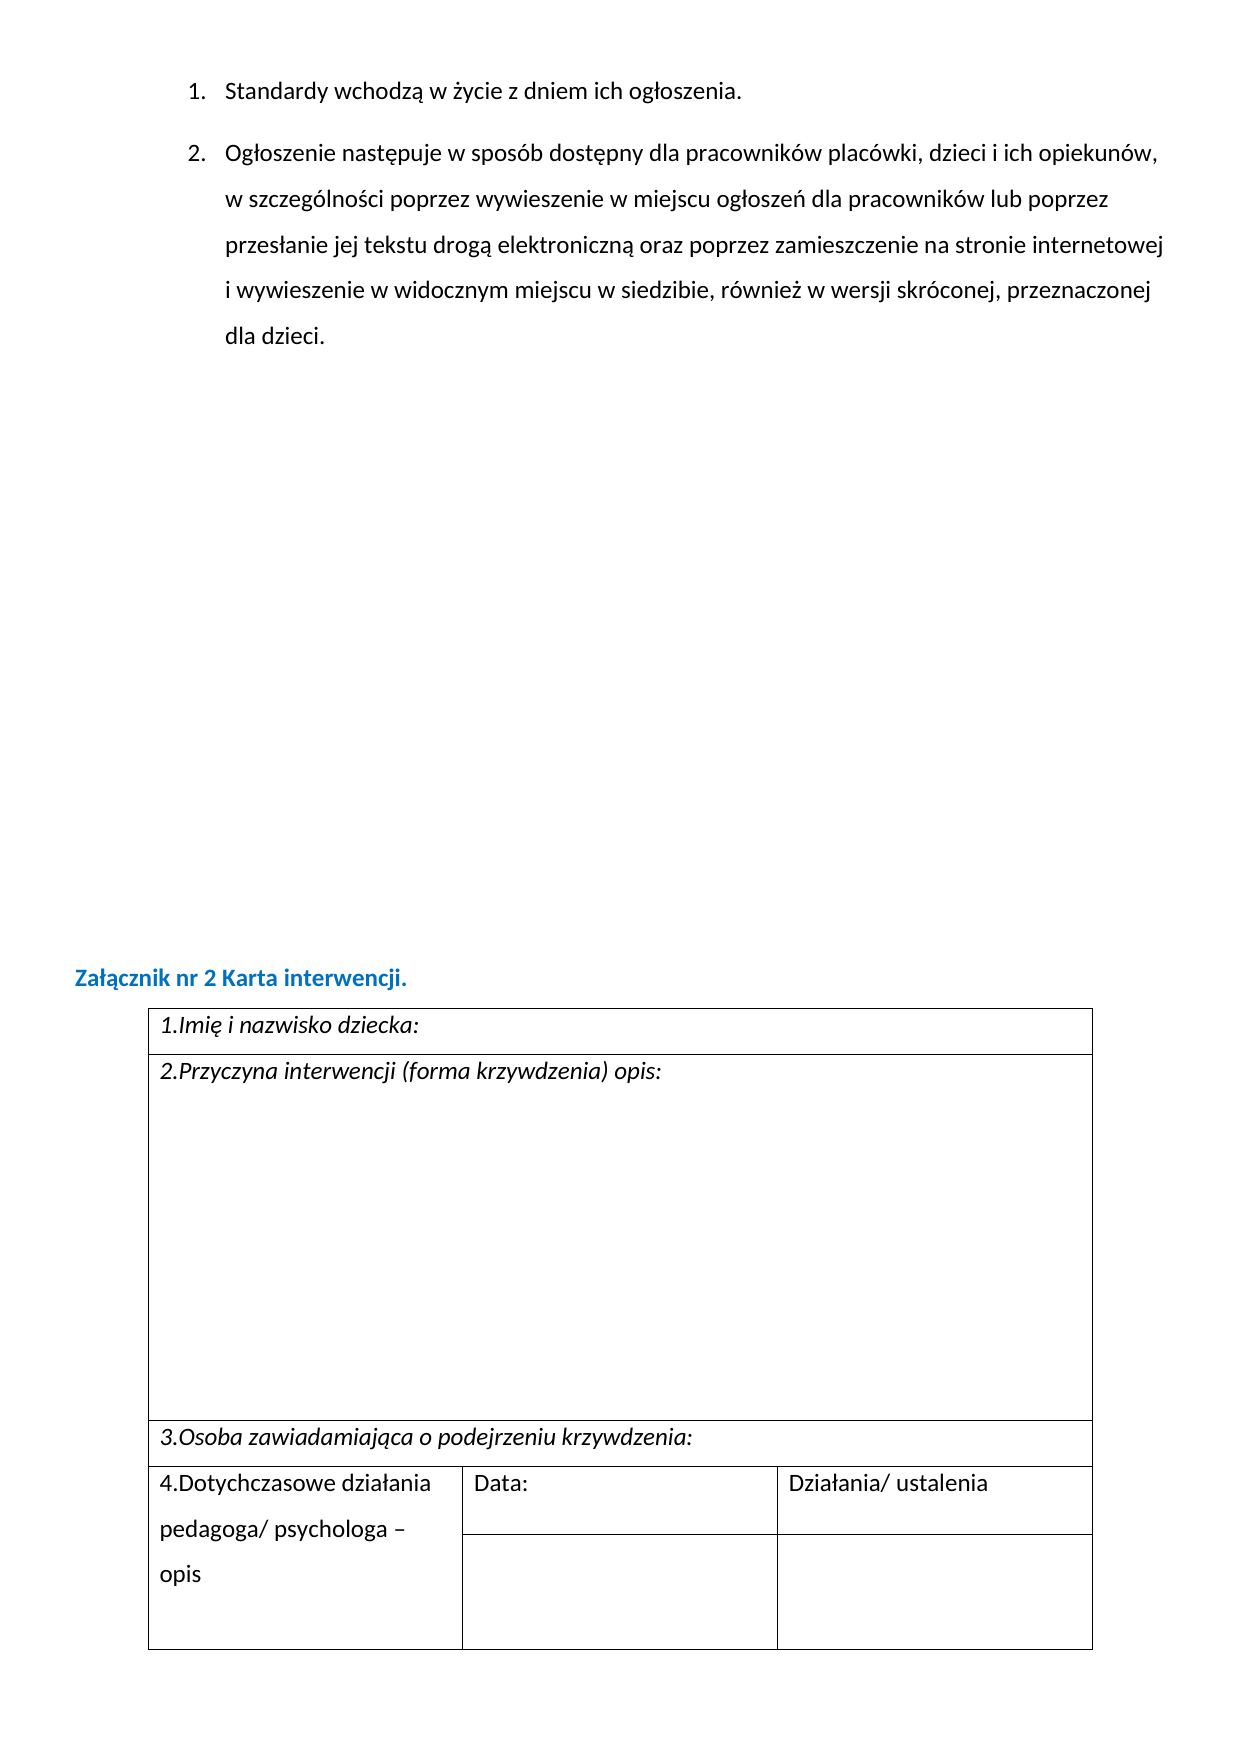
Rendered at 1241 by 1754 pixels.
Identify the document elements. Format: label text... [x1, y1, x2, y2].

table_header 1.Imię i nazwisko dziecka: [149, 1009, 1092, 1054]
table_cell Działania/ ustalenia [778, 1467, 1092, 1534]
table_cell 2.Przyczyna interwencji (forma krzywdzenia) opis: [149, 1055, 1092, 1420]
text Załącznik nr 2 Karta interwencji. [75, 963, 1165, 993]
table_cell [778, 1535, 1092, 1649]
table_cell [463, 1535, 777, 1649]
table_cell 4.Dotychczasowe działania pedagoga/ psychologa – opis [149, 1467, 462, 1649]
table_cell 3.Osoba zawiadamiająca o podejrzeniu krzywdzenia: [149, 1421, 1092, 1466]
list Ogłoszenie następuje w sposób dostępny dla pracowników placówki, dzieci i ich opiekunów, w szczególności poprzez wywieszenie w miejscu ogłoszeń dla pracowników lub poprzez przesłanie jej tekstu drogą elektroniczną oraz poprzez zamieszczenie na stronie internetowej i wywieszenie w widocznym miejscu w siedzibie, również w wersji skróconej, przeznaczonej dla dzieci. [187, 137, 1165, 351]
list Standardy wchodzą w życie z dniem ich ogłoszenia. [187, 75, 1165, 106]
table_cell Data: [463, 1467, 777, 1534]
